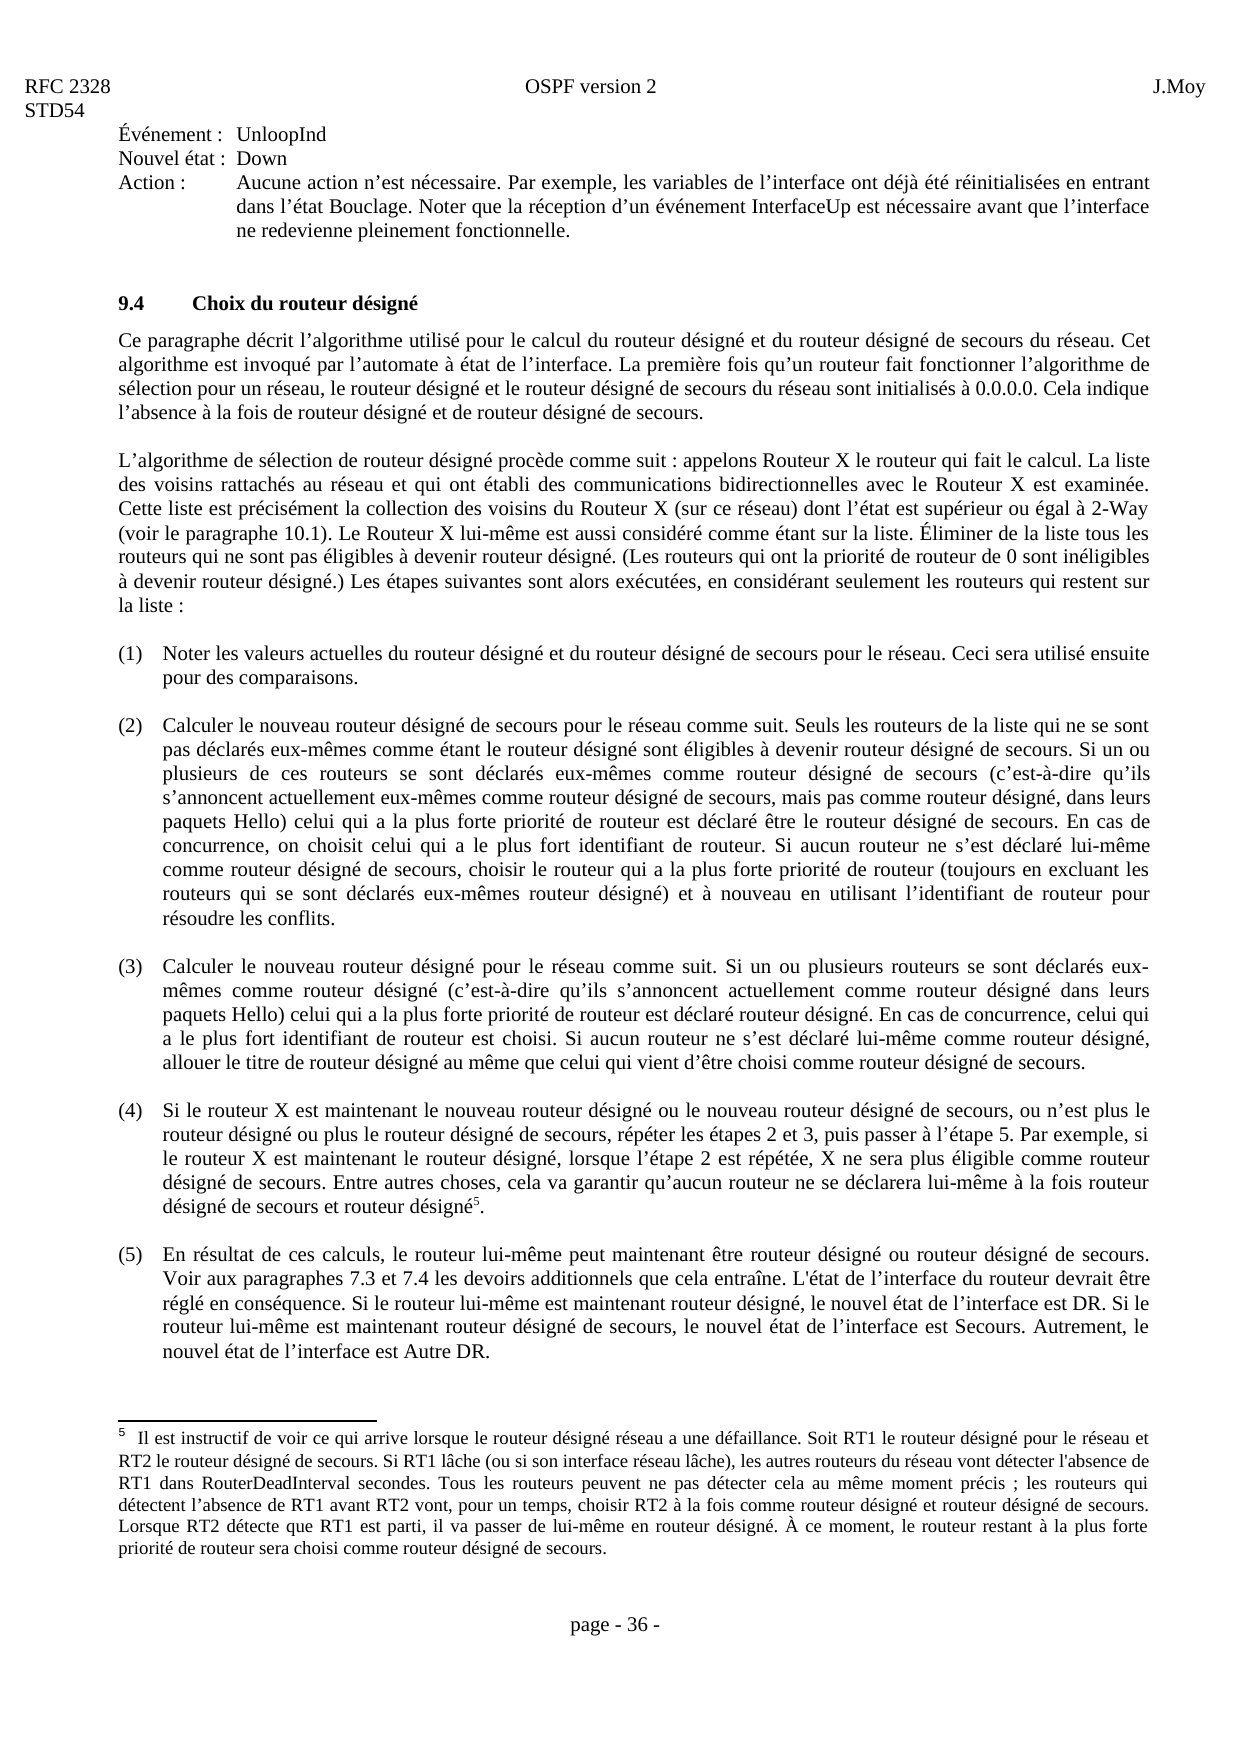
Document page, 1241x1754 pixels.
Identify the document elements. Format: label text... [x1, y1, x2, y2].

text L’algorithme de sélection de routeur désigné procède comme suit : appelons Routeur X le routeur qui fait le calcul. La liste des voisins rattachés au réseau et qui ont établi des communications bidirectionnelles avec le Routeur X est examinée. Cette liste est précisément la collection des voisins du Routeur X (sur ce réseau) dont l’état est supérieur ou égal à 2-Way (voir le paragraphe 10.1). Le Routeur X lui-même est aussi considéré comme étant sur la liste. Éliminer de la liste tous les routeurs qui ne sont pas éligibles à devenir routeur désigné. (Les routeurs qui ont la priorité de routeur de 0 sont inéligibles à devenir routeur désigné.) Les étapes suivantes sont alors exécutées, en considérant seulement les routeurs qui restent sur la liste : [118, 448, 1152, 617]
text Ce paragraphe décrit l’algorithme utilisé pour le calcul du routeur désigné et du routeur désigné de secours du réseau. Cet algorithme est invoqué par l’automate à état de l’interface. La première fois qu’un routeur fait fonctionner l’algorithme de sélection pour un réseau, le routeur désigné et le routeur désigné de secours du réseau sont initialisés à 0.0.0.0. Cela indique l’absence à la fois de routeur désigné et de routeur désigné de secours. [118, 328, 1152, 424]
text Il est instructif de voir ce qui arrive lorsque le routeur désigné réseau a une défaillance. Soit RT1 le routeur désigné pour le réseau et RT2 le routeur désigné de secours. Si RT1 lâche (ou si son interface réseau lâche), les autres routeurs du réseau vont détecter l'absence de RT1 dans RouterDeadInterval secondes. Tous les routeurs peuvent ne pas détecter cela au même moment précis ; les routeurs qui détectent l’absence de RT1 avant RT2 vont, pour un temps, choisir RT2 à la fois comme routeur désigné et routeur désigné de secours. Lorsque RT2 détecte que RT1 est parti, il va passer de lui-même en routeur désigné. À ce moment, le routeur restant à la plus forte priorité de routeur sera choisi comme routeur désigné de secours. [118, 1427, 1152, 1558]
text (1) Noter les valeurs actuelles du routeur désigné et du routeur désigné de secours pour le réseau. Ceci sera utilisé ensuite pour des comparaisons. [118, 641, 1152, 689]
subtitle 9.4 Choix du routeur désigné [118, 291, 1152, 315]
text Action : Aucune action n’est nécessaire. Par exemple, les variables de l’interface ont déjà été réinitialisées en entrant dans l’état Bouclage. Noter que la réception d’un événement InterfaceUp est nécessaire avant que l’interface ne redevienne pleinement fonctionnelle. [118, 170, 1152, 242]
text Événement : UnloopInd [118, 122, 1152, 146]
text (2) Calculer le nouveau routeur désigné de secours pour le réseau comme suit. Seuls les routeurs de la liste qui ne se sont pas déclarés eux-mêmes comme étant le routeur désigné sont éligibles à devenir routeur désigné de secours. Si un ou plusieurs de ces routeurs se sont déclarés eux-mêmes comme routeur désigné de secours (c’est-à-dire qu’ils s’annoncent actuellement eux-mêmes comme routeur désigné de secours, mais pas comme routeur désigné, dans leurs paquets Hello) celui qui a la plus forte priorité de routeur est déclaré être le routeur désigné de secours. En cas de concurrence, on choisit celui qui a le plus fort identifiant de routeur. Si aucun routeur ne s’est déclaré lui-même comme routeur désigné de secours, choisir le routeur qui a la plus forte priorité de routeur (toujours en excluant les routeurs qui se sont déclarés eux-mêmes routeur désigné) et à nouveau en utilisant l’identifiant de routeur pour résoudre les conflits. [118, 713, 1152, 929]
text (4) Si le routeur X est maintenant le nouveau routeur désigné ou le nouveau routeur désigné de secours, ou n’est plus le routeur désigné ou plus le routeur désigné de secours, répéter les étapes 2 et 3, puis passer à l’étape 5. Par exemple, si le routeur X est maintenant le routeur désigné, lorsque l’étape 2 est répétée, X ne sera plus éligible comme routeur désigné de secours. Entre autres choses, cela va garantir qu’aucun routeur ne se déclarera lui-même à la fois routeur désigné de secours et routeur désigné. [118, 1098, 1152, 1218]
text (5) En résultat de ces calculs, le routeur lui-même peut maintenant être routeur désigné ou routeur désigné de secours. Voir aux paragraphes 7.3 et 7.4 les devoirs additionnels que cela entraîne. L'état de l’interface du routeur devrait être réglé en conséquence. Si le routeur lui-même est maintenant routeur désigné, le nouvel état de l’interface est DR. Si le routeur lui-même est maintenant routeur désigné de secours, le nouvel état de l’interface est Secours. Autrement, le nouvel état de l’interface est Autre DR. [118, 1242, 1152, 1363]
text Nouvel état : Down [118, 146, 1152, 170]
text (3) Calculer le nouveau routeur désigné pour le réseau comme suit. Si un ou plusieurs routeurs se sont déclarés eux-mêmes comme routeur désigné (c’est-à-dire qu’ils s’annoncent actuellement comme routeur désigné dans leurs paquets Hello) celui qui a la plus forte priorité de routeur est déclaré routeur désigné. En cas de concurrence, celui qui a le plus fort identifiant de routeur est choisi. Si aucun routeur ne s’est déclaré lui-même comme routeur désigné, allouer le titre de routeur désigné au même que celui qui vient d’être choisi comme routeur désigné de secours. [118, 953, 1152, 1074]
